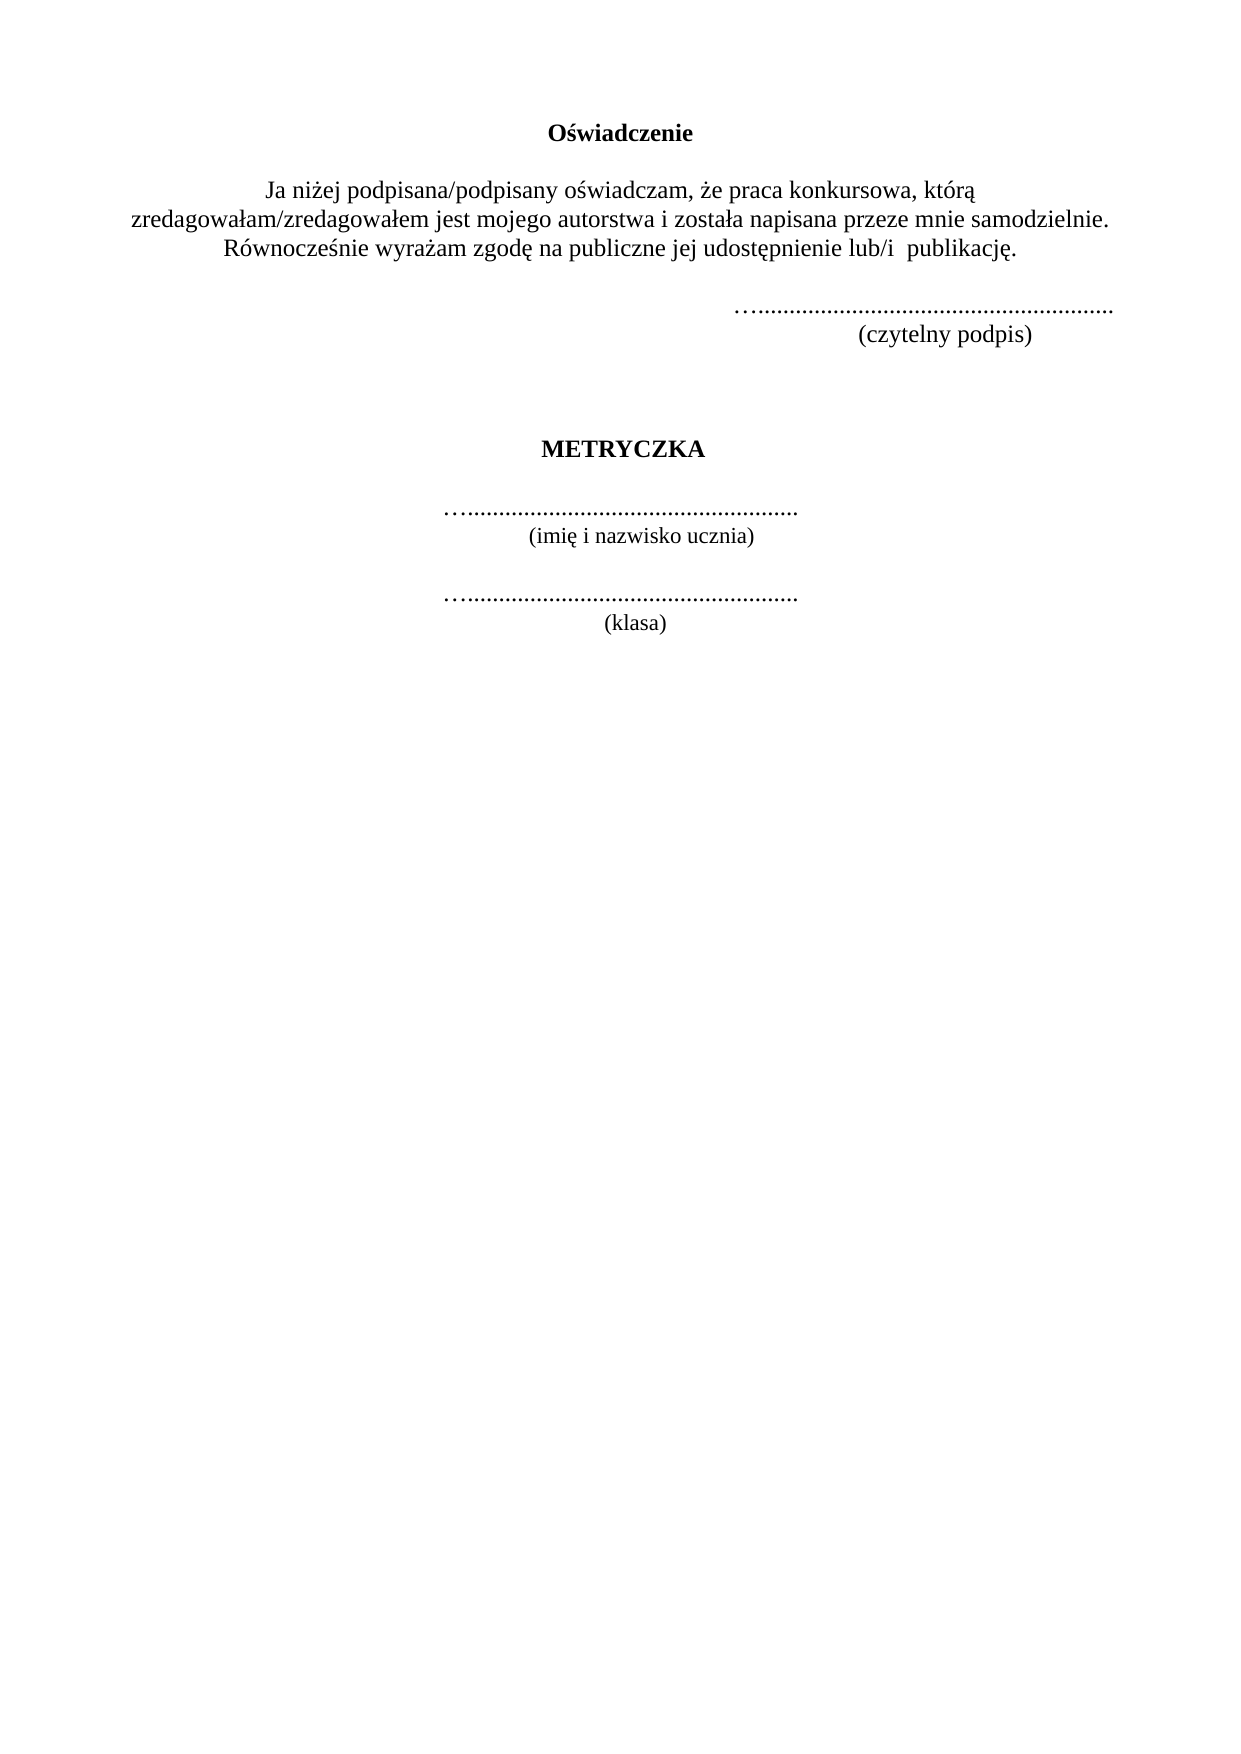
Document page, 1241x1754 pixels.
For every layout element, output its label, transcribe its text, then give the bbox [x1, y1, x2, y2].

text (klasa) [118, 607, 1122, 636]
text METRYCZKA [118, 434, 1122, 463]
text Ja niżej podpisana/podpisany oświadczam, że praca konkursowa, którą zredagowałam/zredagowałem jest mojego autorstwa i została napisana przeze mnie samodzielnie. [118, 176, 1122, 233]
text …..................................................... [118, 578, 1122, 607]
text …......................................................... [118, 291, 1122, 319]
text (imię i nazwisko ucznia) [118, 521, 1122, 549]
text Oświadczenie [118, 118, 1122, 147]
text …..................................................... [118, 492, 1122, 521]
text (czytelny podpis) [118, 319, 1122, 348]
text Równocześnie wyrażam zgodę na publiczne jej udostępnienie lub/i publikację. [118, 233, 1122, 262]
